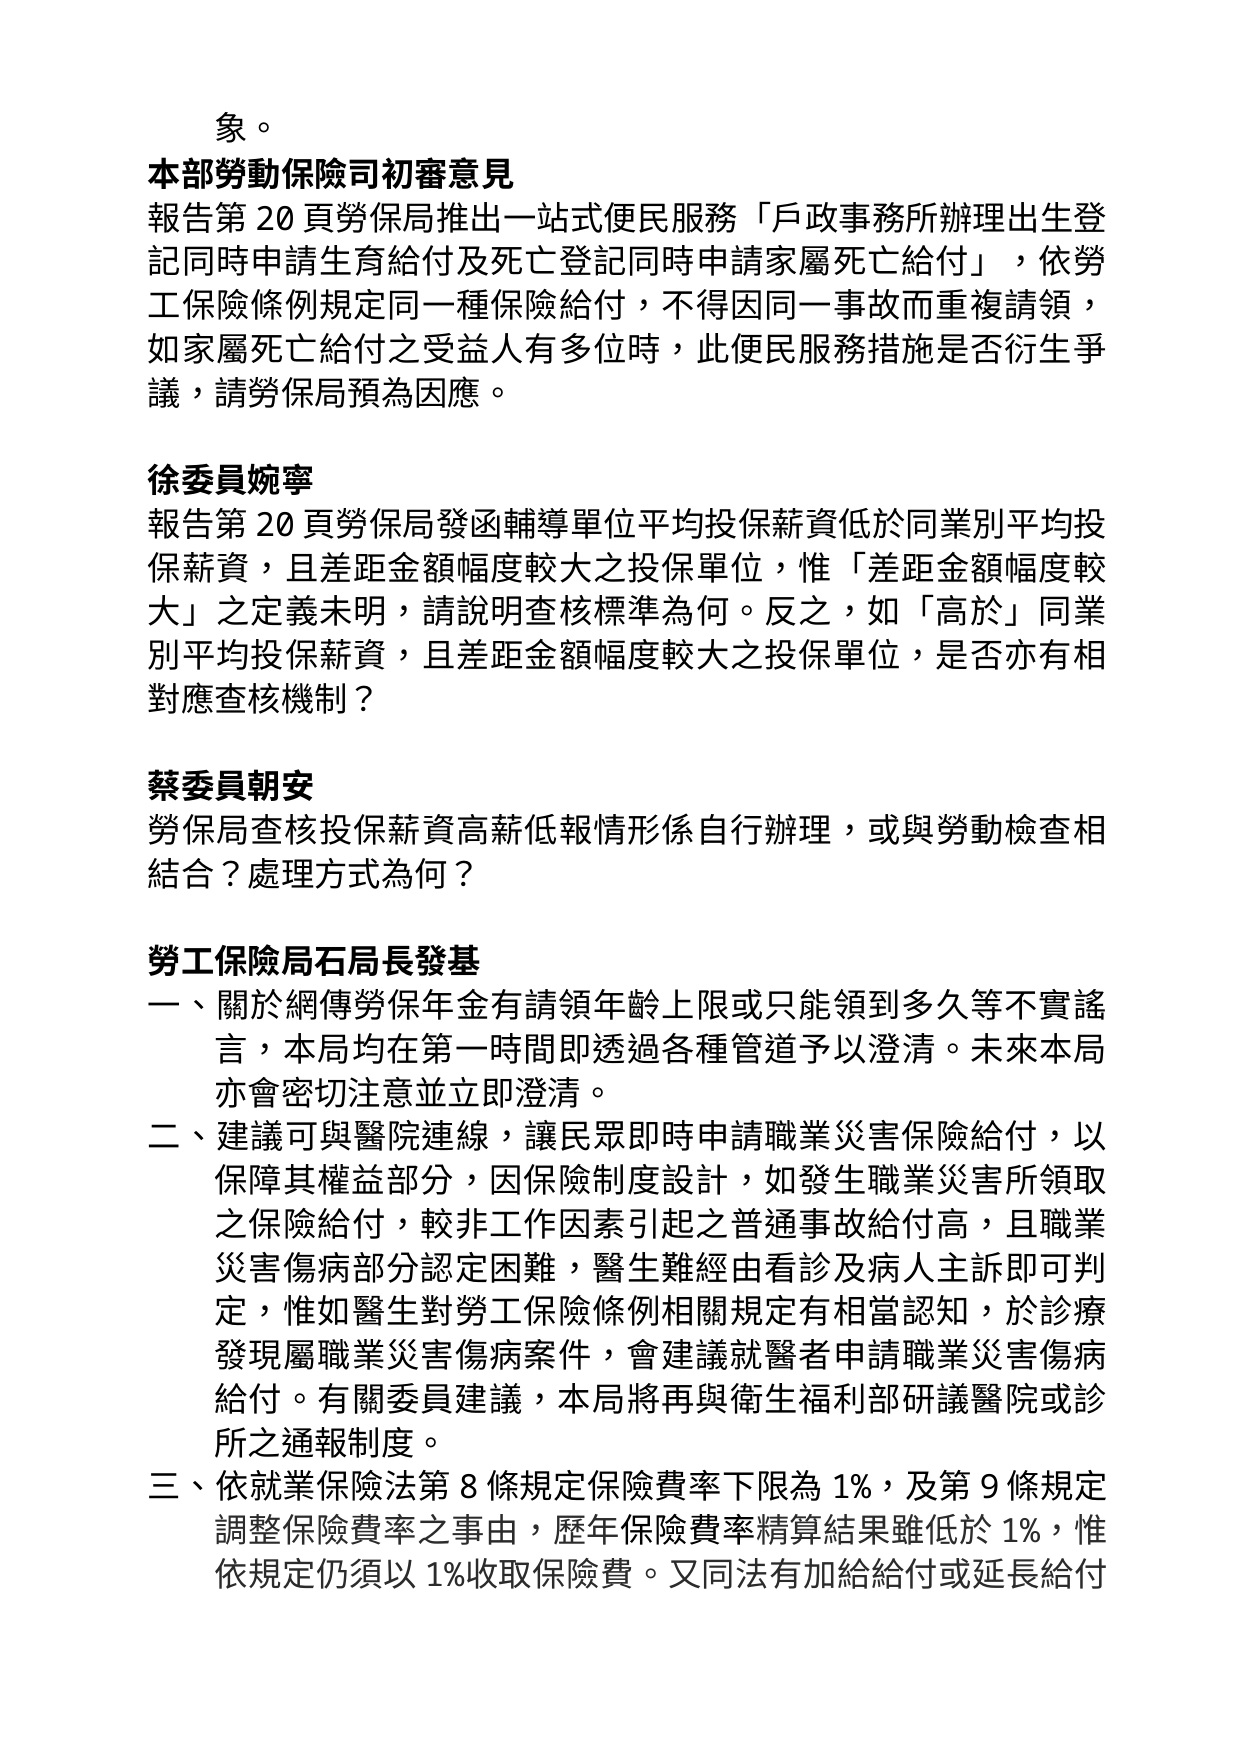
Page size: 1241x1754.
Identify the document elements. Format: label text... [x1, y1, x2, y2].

text 三、依就業保險法第8條規定保險費率下限為1%，及第9條規定調整保險費率之事由，歷年保險費率精算結果雖低於1%，惟依規定仍須以1%收取保險費。又同法有加給給付或延長給付 [148, 1464, 1107, 1595]
text 勞工保險局石局長發基 [148, 939, 1107, 983]
text 蔡委員朝安 [148, 764, 1107, 808]
text 報告第20頁勞保局推出一站式便民服務「戶政事務所辦理出生登記同時申請生育給付及死亡登記同時申請家屬死亡給付」，依勞工保險條例規定同一種保險給付，不得因同一事故而重複請領，如家屬死亡給付之受益人有多位時，此便民服務措施是否衍生爭議，請勞保局預為因應。 [148, 195, 1107, 414]
text 一、關於網傳勞保年金有請領年齡上限或只能領到多久等不實謠言，本局均在第一時間即透過各種管道予以澄清。未來本局亦會密切注意並立即澄清。 [148, 983, 1107, 1114]
text 報告第20頁勞保局發函輔導單位平均投保薪資低於同業別平均投保薪資，且差距金額幅度較大之投保單位，惟「差距金額幅度較大」之定義未明，請說明查核標準為何。反之，如「高於」同業別平均投保薪資，且差距金額幅度較大之投保單位，是否亦有相對應查核機制？ [148, 501, 1107, 720]
text 徐委員婉寧 [148, 458, 1107, 501]
text 勞保局查核投保薪資高薪低報情形係自行辦理，或與勞動檢查相結合？處理方式為何？ [148, 808, 1107, 895]
text 二、就業保險屬短期社會保險，基金運用範圍較勞工保險基金少，投資收益率亦低，截至107年5月底止，基金運用規模已達1,205億餘元，查歷年保險給付金額最高為2009年之260億餘元（係因金融海嘯，失業情形較嚴重所致），現行基金累存數足可支應極端狀況4至5年之用，而基金上限究為多少，較為合宜？建議勞保局參考保險安定基金委託研究評估基金規模上限之作法，設定基金規模合理上限，以避免將來發生就業保險基金規模超越勞工保險普通事故基金規模之現象。 [148, 103, 1107, 149]
text 本部勞動保險司初審意見 [148, 149, 1107, 195]
text 二、建議可與醫院連線，讓民眾即時申請職業災害保險給付，以保障其權益部分，因保險制度設計，如發生職業災害所領取之保險給付，較非工作因素引起之普通事故給付高，且職業災害傷病部分認定困難，醫生難經由看診及病人主訴即可判定，惟如醫生對勞工保險條例相關規定有相當認知，於診療發現屬職業災害傷病案件，會建議就醫者申請職業災害傷病給付。有關委員建議，本局將再與衛生福利部研議醫院或診所之通報制度。 [148, 1114, 1107, 1464]
